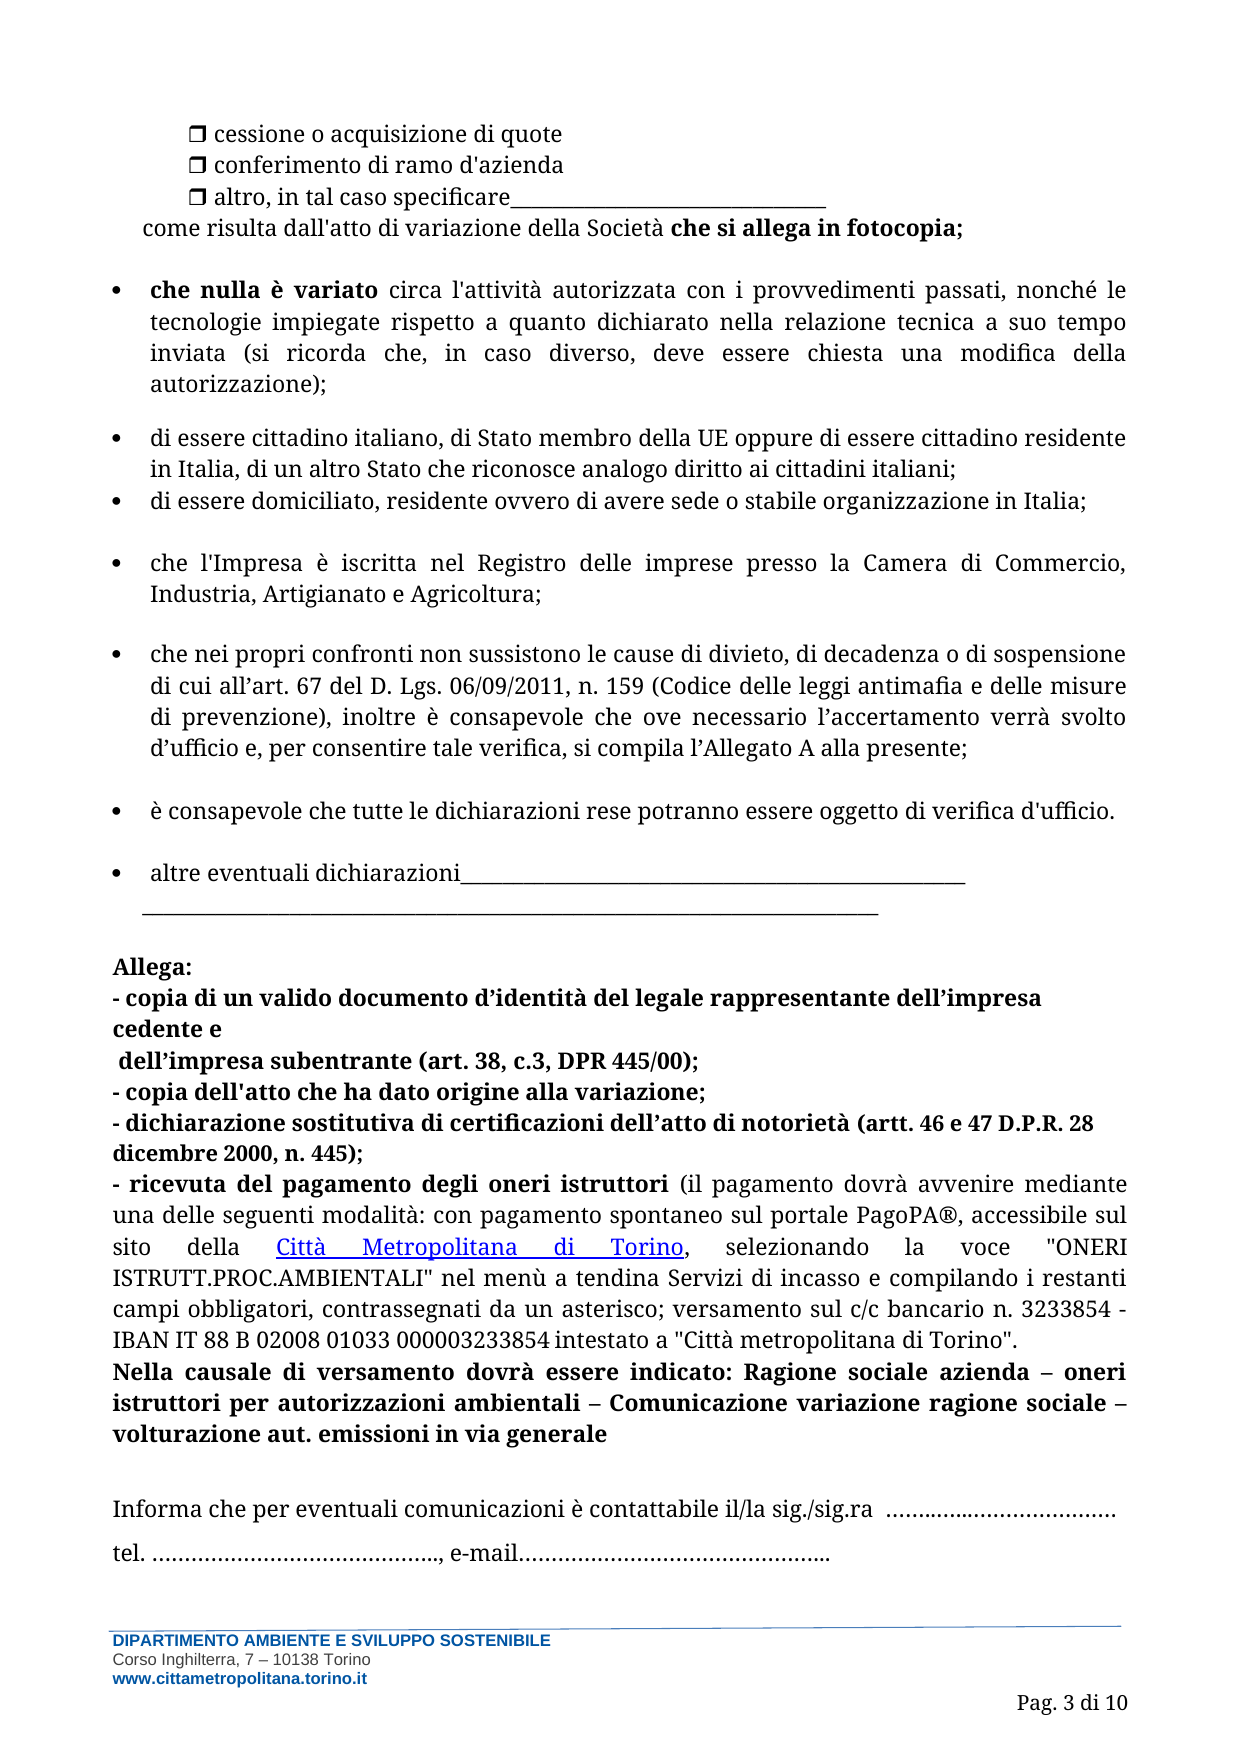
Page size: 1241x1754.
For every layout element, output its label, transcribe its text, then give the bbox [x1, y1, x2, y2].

text come risulta dall'atto di variazione della Società che si allega in fotocopia; [112, 212, 1128, 243]
text Allega: [112, 951, 1128, 982]
list che nei propri confronti non sussistono le cause di divieto, di decadenza o di sospensione di cui all’art. 67 del D. Lgs. 06/09/2011, n. 159 (Codice delle leggi antimafia e delle misure di prevenzione), inoltre è consapevole che ove necessario l’accertamento verrà svolto d’ufficio e, per consentire tale verifica, si compila l’Allegato A alla presente; [112, 638, 1128, 763]
text - ricevuta del pagamento degli oneri istruttori (il pagamento dovrà avvenire mediante una delle seguenti modalità: con pagamento spontaneo sul portale PagoPA®, accessibile sul sito della Città Metropolitana di Torino, selezionando la voce "ONERI ISTRUTT.PROC.AMBIENTALI" nel menù a tendina Servizi di incasso e compilando i restanti campi obbligatori, contrassegnati da un asterisco; versamento sul c/c bancario n. 3233854 - IBAN IT 88 B 02008 01033 000003233854 intestato a "Città metropolitana di Torino". [112, 1168, 1128, 1356]
text tel. …………………………………….., e-mail………………………………………... [112, 1537, 1128, 1568]
list di essere domiciliato, residente ovvero di avere sede o stabile organizzazione in Italia; [112, 484, 1128, 516]
text - copia di un valido documento d’identità del legale rappresentante dell’impresa cedente e dell’impresa subentrante (art. 38, c.3, DPR 445/00); - copia dell'atto che ha dato origine alla variazione; - dichiarazione sostitutiva di certificazioni dell’atto di notorietà (artt. 46 e 47 D.P.R. 28 dicembre 2000, n. 445); [112, 982, 1128, 1168]
list che l'Impresa è iscritta nel Registro delle imprese presso la Camera di Commercio, Industria, Artigianato e Agricoltura; [112, 547, 1128, 609]
list che nulla è variato circa l'attività autorizzata con i provvedimenti passati, nonché le tecnologie impiegate rispetto a quanto dichiarato nella relazione tecnica a suo tempo inviata (si ricorda che, in caso diverso, deve essere chiesta una modifica della autorizzazione); [112, 274, 1128, 399]
text Nella causale di versamento dovrà essere indicato: Ragione sociale azienda – oneri istruttori per autorizzazioni ambientali – Comunicazione variazione ragione sociale – volturazione aut. emissioni in via generale [112, 1356, 1128, 1449]
text  conferimento di ramo d'azienda [150, 149, 1128, 181]
text Informa che per eventuali comunicazioni è contattabile il/la sig./sig.ra ……..…...…………………. [112, 1493, 1128, 1524]
text  altro, in tal caso specificare______________________________ [150, 181, 1128, 212]
list è consapevole che tutte le dichiarazioni rese potranno essere oggetto di verifica d'ufficio. [112, 794, 1128, 826]
list di essere cittadino italiano, di Stato membro della UE oppure di essere cittadino residente in Italia, di un altro Stato che riconosce analogo diritto ai cittadini italiani; [112, 422, 1128, 484]
text  cessione o acquisizione di quote [150, 118, 1128, 149]
text ______________________________________________________________________ [112, 888, 1128, 919]
list altre eventuali dichiarazioni________________________________________________ [112, 857, 1128, 888]
